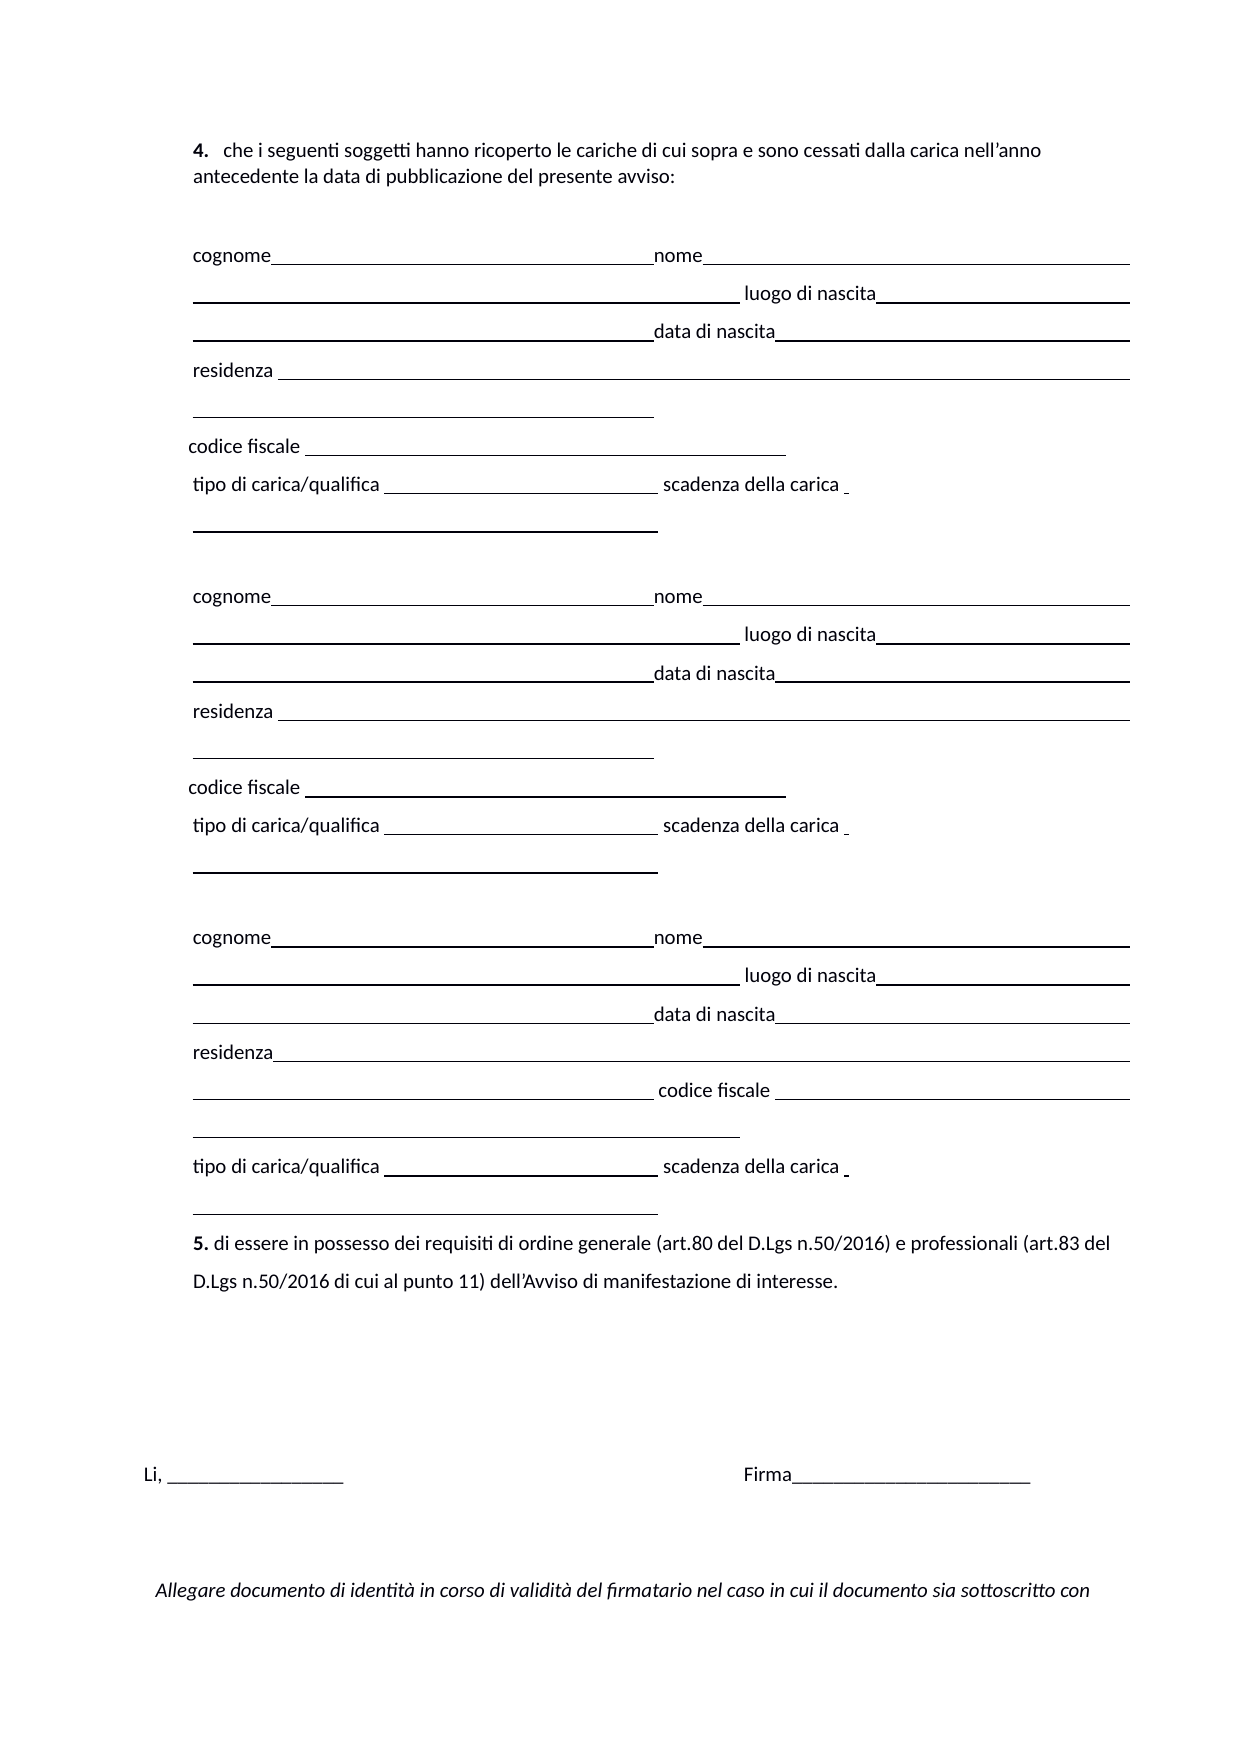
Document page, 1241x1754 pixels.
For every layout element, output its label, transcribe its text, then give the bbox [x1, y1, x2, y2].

text Li, _________________ Firma_______________________ [144, 1461, 1151, 1486]
text codice fiscale [188, 774, 1151, 800]
text tipo di carica/qualifica scadenza della carica [193, 471, 1112, 535]
text tipo di carica/qualifica scadenza della carica [193, 812, 1112, 876]
text codice fiscale [188, 433, 1151, 459]
text cognome nome luogo di nascita data di nascita residenza [193, 242, 1138, 420]
text cognome nome luogo di nascita data di nascita residenza [193, 583, 1139, 761]
text cognome nome luogo di nascita data di nascita residenza codice fiscale [193, 924, 1138, 1141]
text 5. di essere in possesso dei requisiti di ordine generale (art.80 del D.Lgs n.50/2016) e professionali (art.83 del D.Lgs n.50/2016 di cui al punto 11) dell’Avviso di manifestazione di interesse. [193, 1230, 1112, 1294]
text 4. che i seguenti soggetti hanno ricoperto le cariche di cui sopra e sono cessati dalla carica nell’anno antecedente la data di pubblicazione del presente avviso: [193, 137, 1151, 188]
text Allegare documento di identità in corso di validità del firmatario nel caso in cui il documento sia sottoscritto con [155, 1577, 1138, 1603]
text tipo di carica/qualifica scadenza della carica [193, 1154, 1112, 1217]
